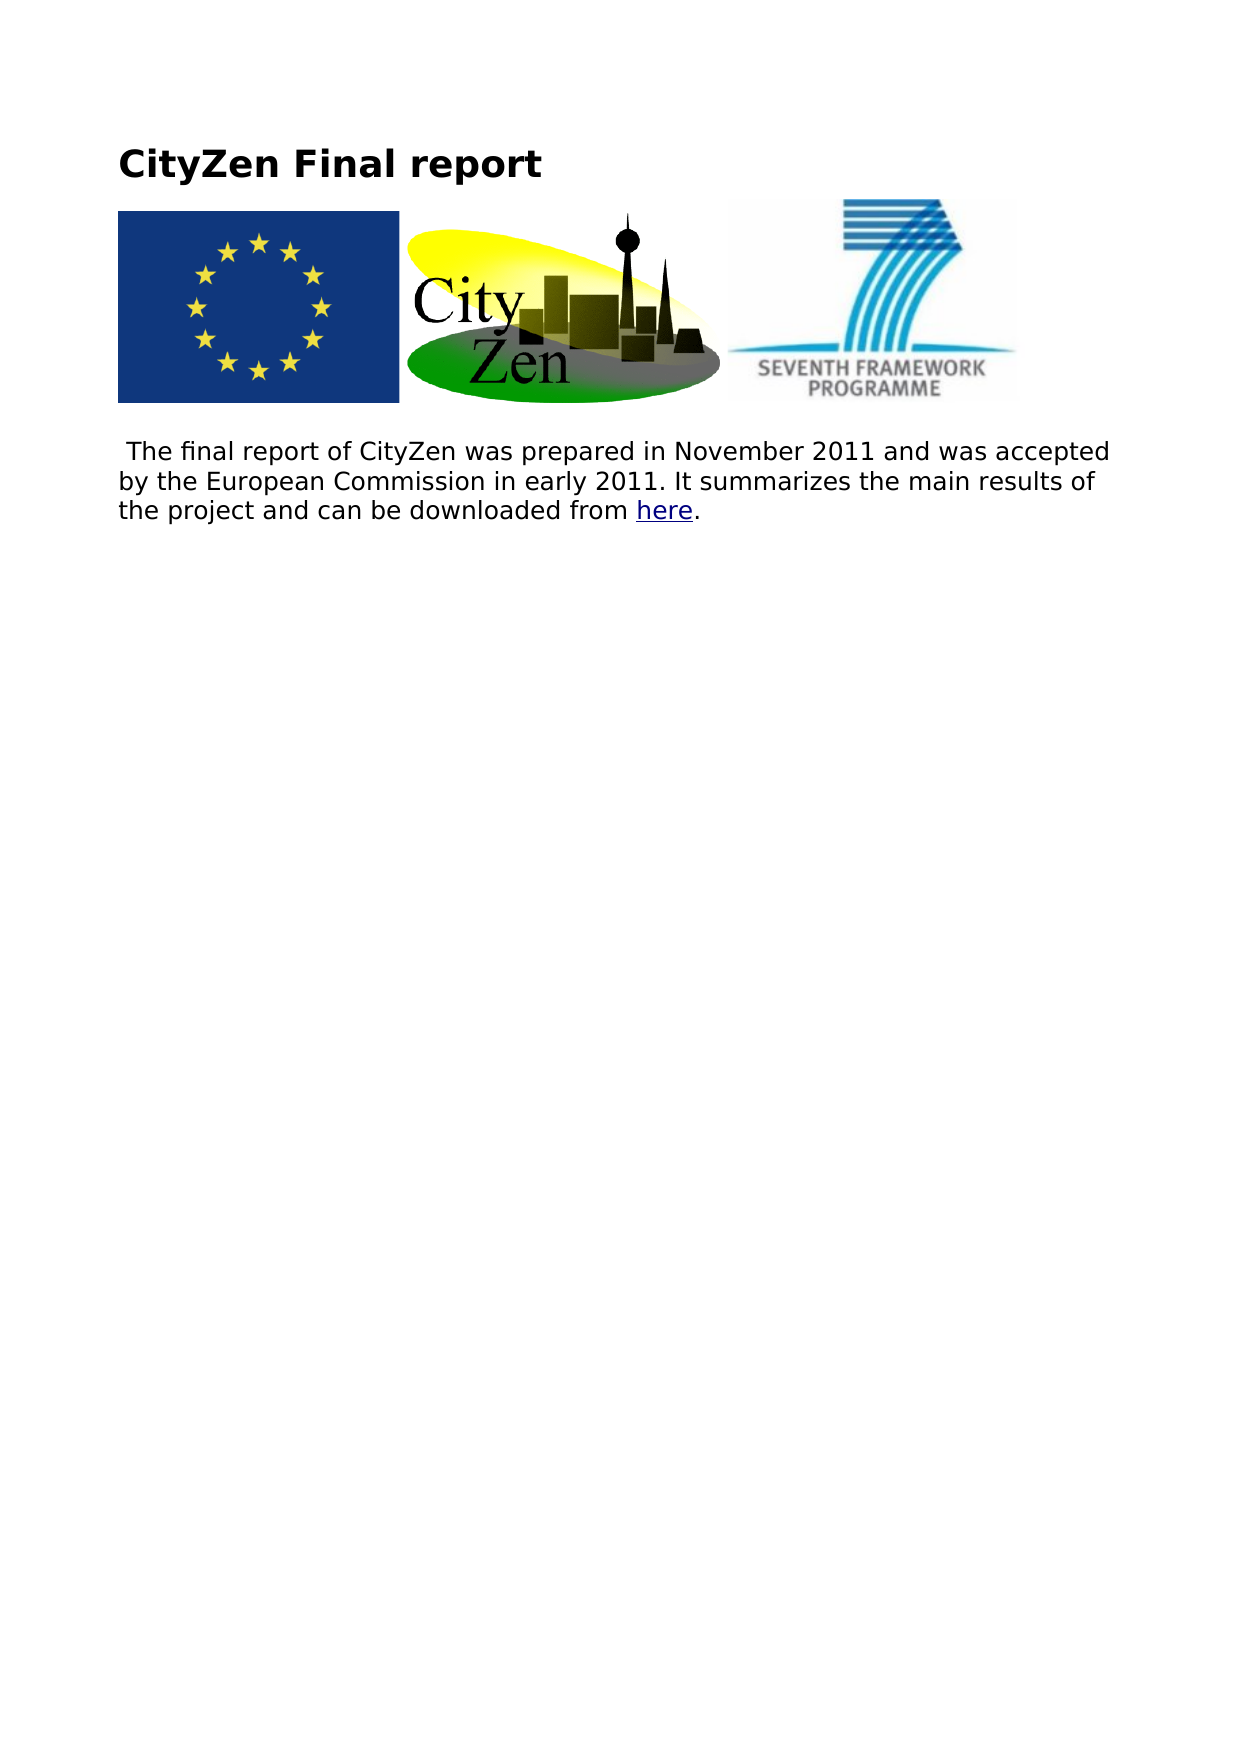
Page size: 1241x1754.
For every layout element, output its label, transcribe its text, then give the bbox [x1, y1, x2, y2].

text The final report of CityZen was prepared in November 2011 and was accepted by the European Commission in early 2011. It summarizes the main results of the project and can be downloaded from here. [118, 199, 1122, 525]
picture [727, 199, 1025, 403]
picture [118, 211, 400, 403]
picture [407, 213, 720, 403]
subtitle CityZen Final report [118, 143, 1122, 187]
